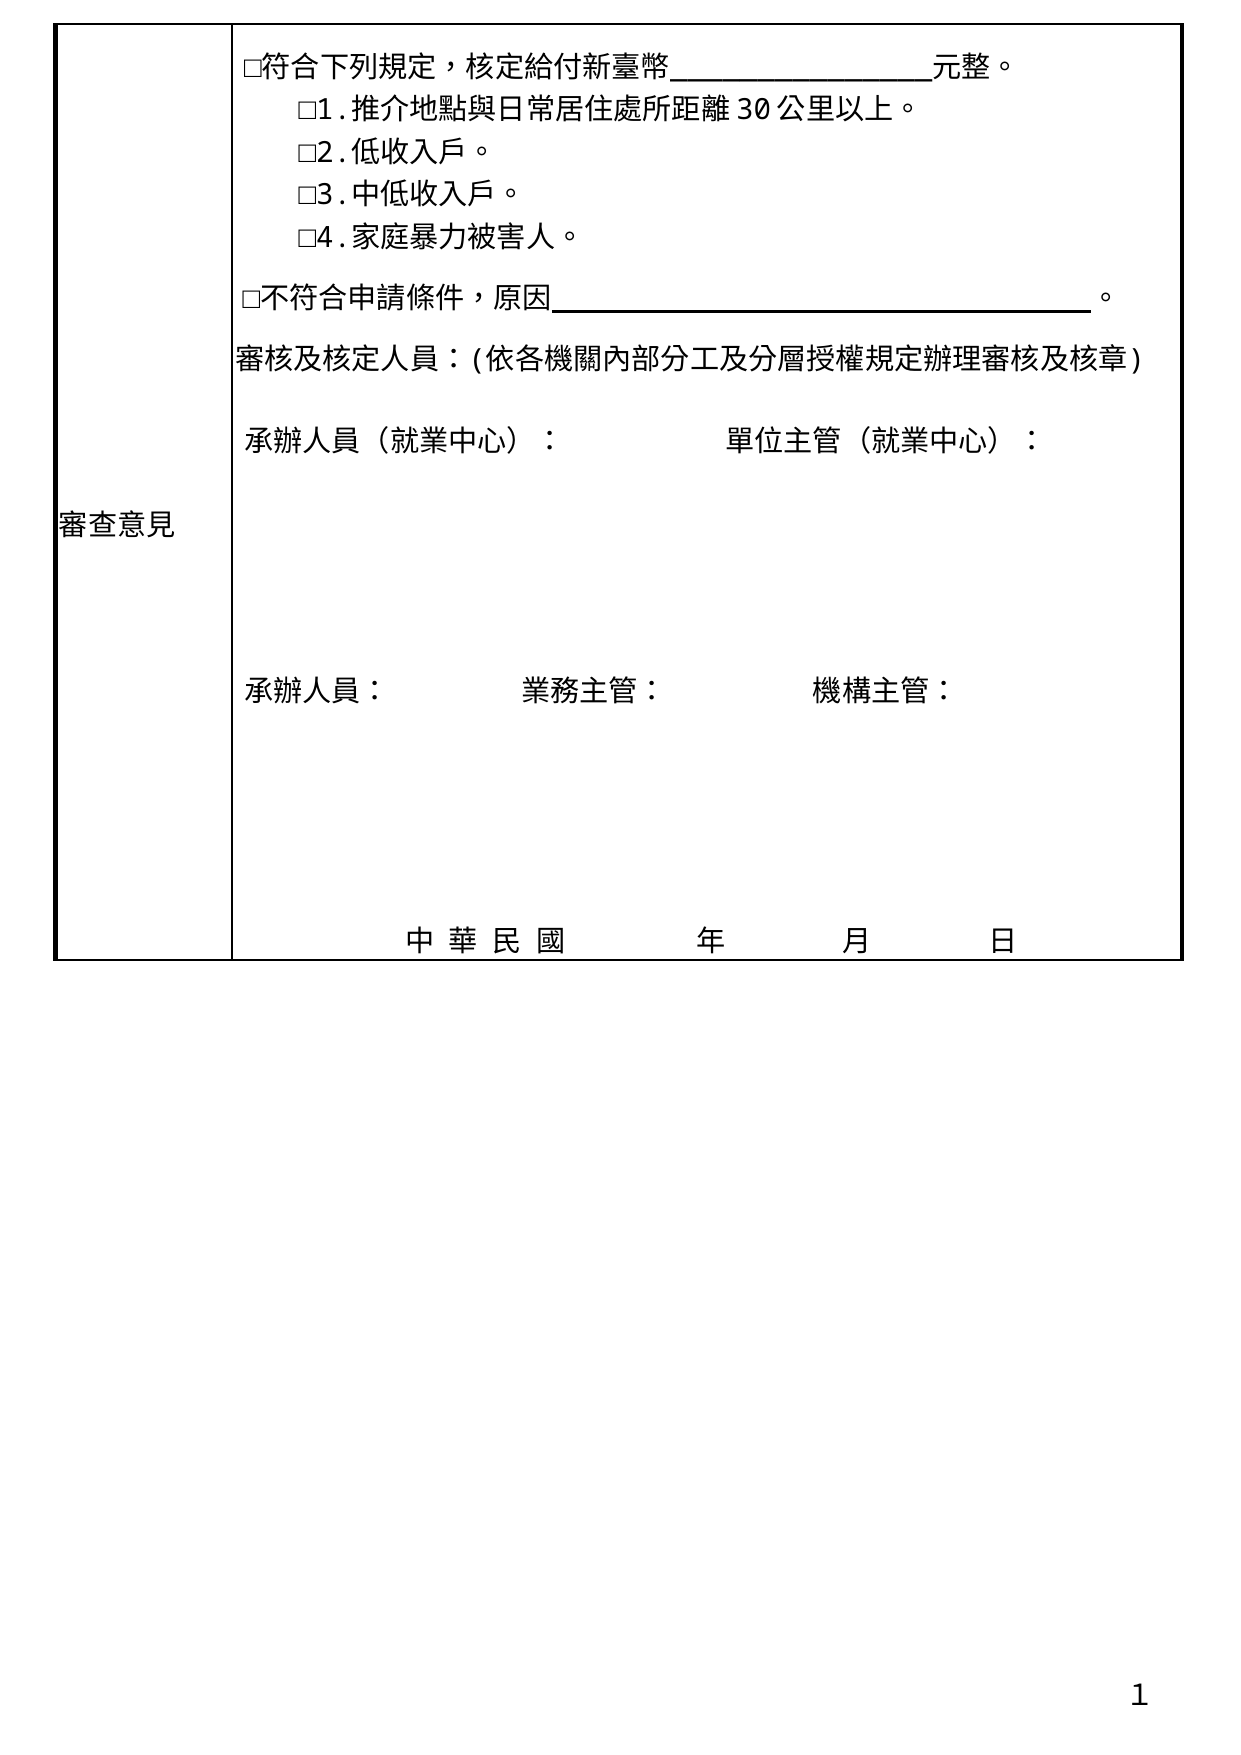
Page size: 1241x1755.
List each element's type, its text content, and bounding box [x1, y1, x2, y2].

table_cell □符合下列規定，核定給付新臺幣_______________元整。 □1.推介地點與日常居住處所距離30公里以上。 □2.低收入戶。 □3.中低收入戶。 □4.家庭暴力被害人。 □不符合申請條件，原因 。 審核及核定人員：(依各機關內部分工及分層授權規定辦理審核及核章) 承辦人員（就業中心）： 單位主管（就業中心）： 承辦人員： 業務主管： 機構主管： 中 華 民 國 年 月 日 [233, 25, 1180, 959]
table_cell 審查意見 [58, 25, 231, 959]
